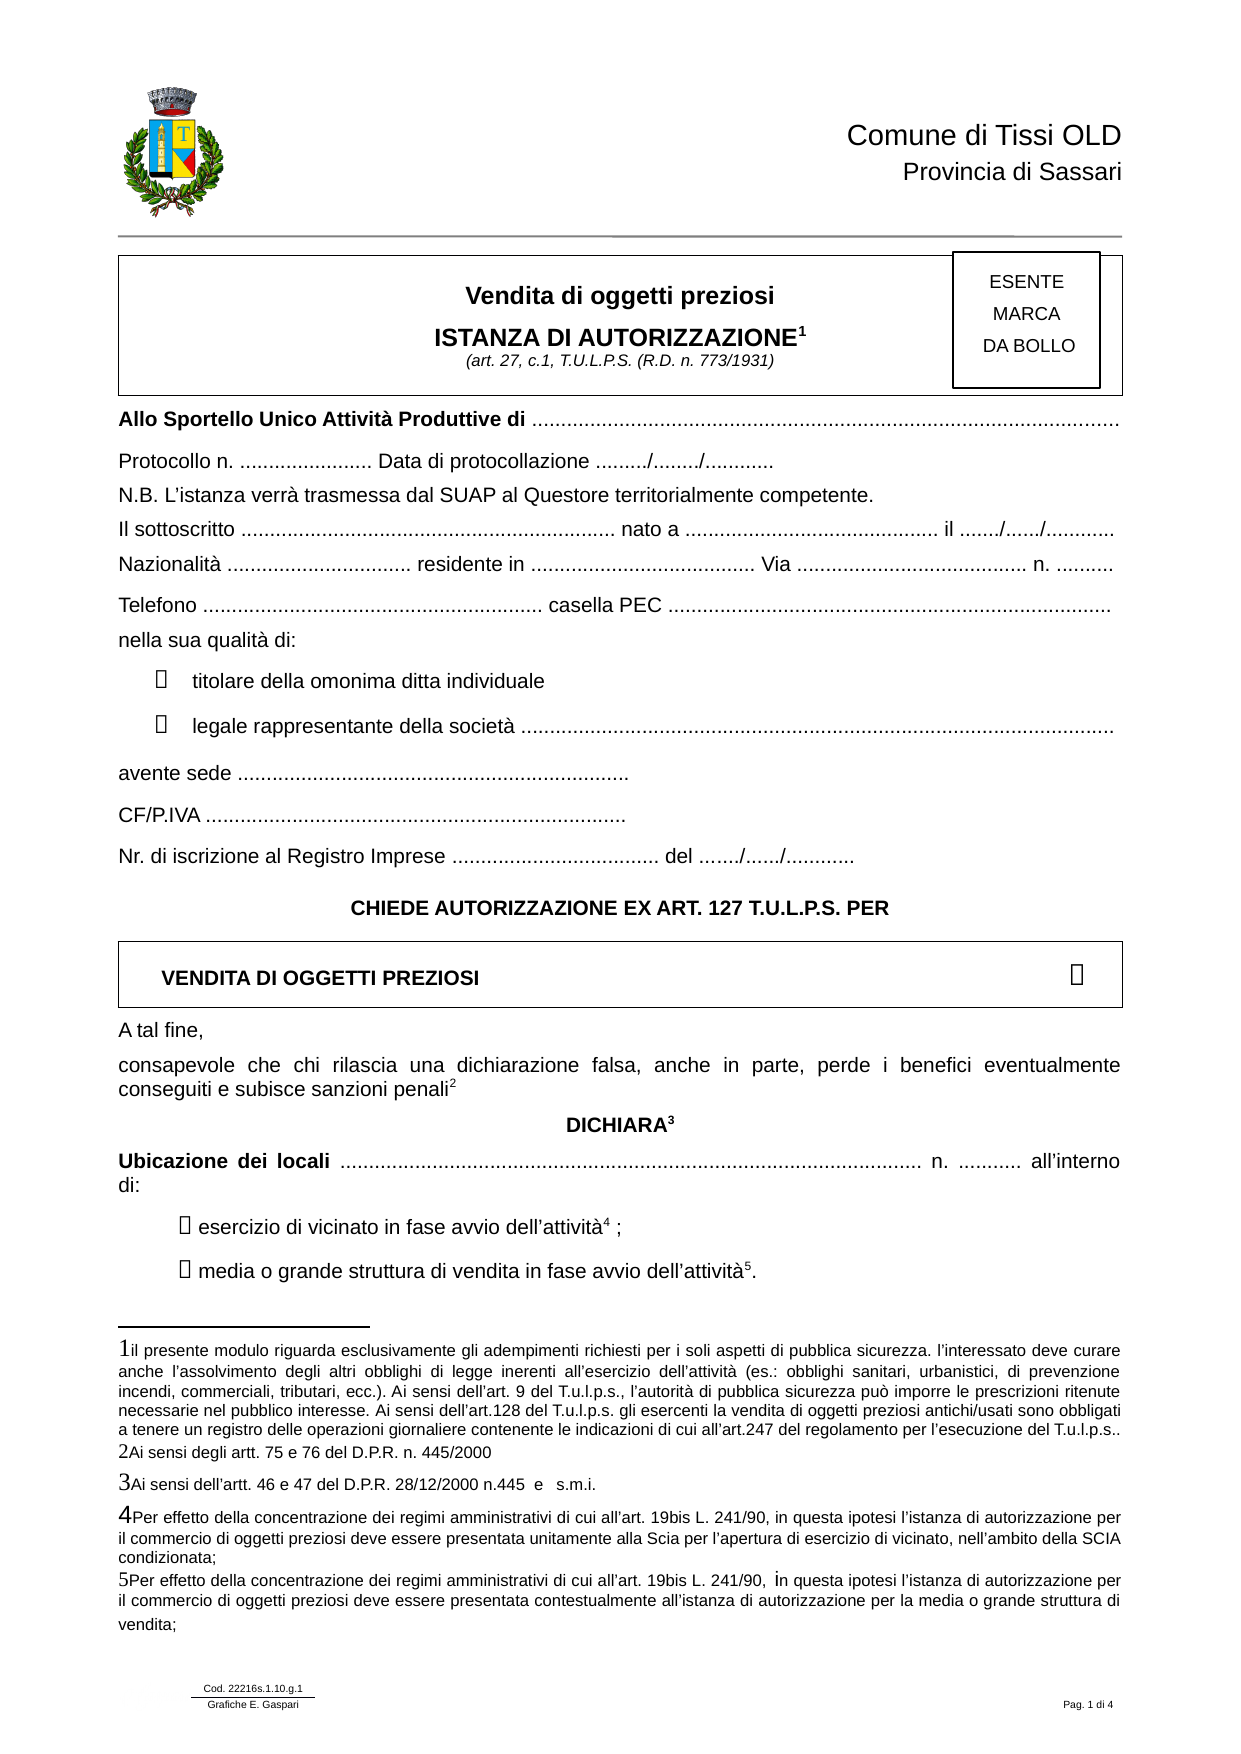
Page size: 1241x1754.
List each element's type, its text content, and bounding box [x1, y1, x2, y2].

text  esercizio di vicinato in fase avvio dell’attività ; [177, 1208, 1122, 1242]
text Per effetto della concentrazione dei regimi amministrativi di cui all’art. 19bis L. 241/90, in questa ipotesi l’istanza di autorizzazione per il commercio di oggetti preziosi deve essere presentata unitamente alla Scia per l’apertura di esercizio di vicinato, nell’ambito della SCIA condizionata; [118, 1500, 1122, 1567]
text  titolare della omonima ditta individuale [153, 662, 1122, 696]
picture [122, 87, 224, 219]
text Protocollo n. ....................... Data di protocollazione ........./......../............ [118, 448, 1122, 472]
text CHIEDE AUTORIZZAZIONE EX ART. 127 T.U.L.P.S. PER [118, 896, 1122, 920]
text CF/P.IVA ......................................................................... [118, 803, 1122, 827]
text Per effetto della concentrazione dei regimi amministrativi di cui all’art. 19bis L. 241/90, in questa ipotesi l’istanza di autorizzazione per il commercio di oggetti preziosi deve essere presentata contestualmente all’istanza di autorizzazione per la media o grande struttura di vendita; [118, 1567, 1122, 1636]
text  legale rappresentante della società ....................................................................................................... [153, 706, 1122, 740]
text Il sottoscritto ................................................................. nato a ............................................ il ......./....../............ [118, 517, 1122, 541]
table_header Vendita di oggetti preziosi ISTANZA DI AUTORIZZAZIONE (art. 27, c.1, T.U.L.P.S. (R.D. n. 773/1931) [119, 256, 1122, 395]
text Comune di Tissi OLD [224, 118, 1122, 152]
text Ai sensi degli artt. 75 e 76 del D.P.R. n. 445/2000 [118, 1439, 1122, 1463]
text Telefono ........................................................... casella PEC ............................................................................. [118, 593, 1122, 617]
text Ai sensi dell’artt. 46 e 47 del D.P.R. 28/12/2000 n.445 e s.m.i. [118, 1467, 1122, 1496]
text DICHIARA [118, 1113, 1122, 1137]
text  media o grande struttura di vendita in fase avvio dell’attività. [177, 1252, 1122, 1286]
table_header VENDITA DI OGGETTI PREZIOSI  [119, 942, 1122, 1007]
text Nr. di iscrizione al Registro Imprese .................................... del ......./....../............ [118, 844, 1122, 868]
text N.B. L’istanza verrà trasmessa dal SUAP al Questore territorialmente competente. [118, 483, 1122, 507]
text A tal fine, [118, 1018, 1122, 1042]
text Allo Sportello Unico Attività Produttive di [118, 407, 1122, 431]
text nella sua qualità di: [118, 627, 1122, 651]
text Provincia di Sassari [224, 157, 1122, 185]
text Ubicazione dei locali ..................................................................................................... n. ........... all’interno di: [118, 1149, 1122, 1197]
text avente sede .................................................................... [118, 761, 1122, 785]
text consapevole che chi rilascia una dichiarazione falsa, anche in parte, perde i benefici eventualmente conseguiti e subisce sanzioni penali [118, 1052, 1122, 1100]
text Nazionalità ................................ residente in ....................................... Via ........................................ n. .......... [118, 552, 1122, 576]
